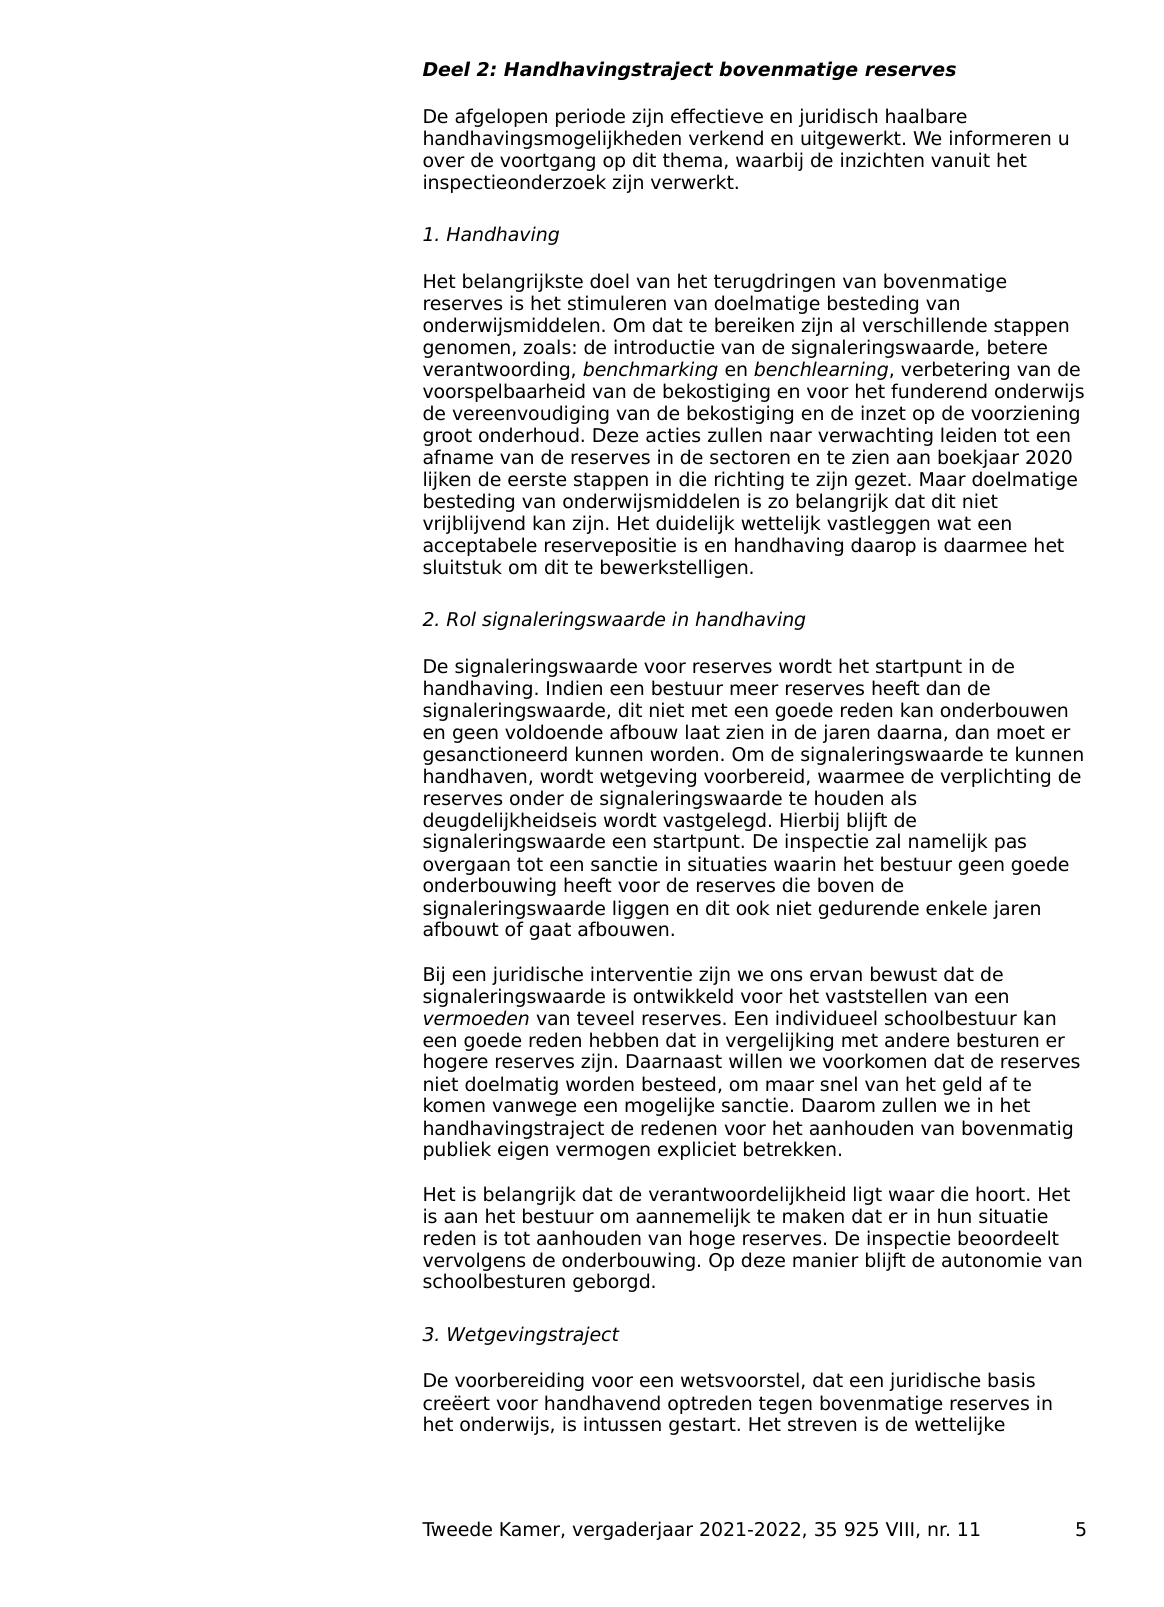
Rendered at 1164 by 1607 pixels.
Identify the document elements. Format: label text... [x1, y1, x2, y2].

text De signaleringswaarde voor reserves wordt het startpunt in de handhaving. Indien een bestuur meer reserves heeft dan de signaleringswaarde, dit niet met een goede reden kan onderbouwen en geen voldoende afbouw laat zien in de jaren daarna, dan moet er gesanctioneerd kunnen worden. Om de signaleringswaarde te kunnen handhaven, wordt wetgeving voorbereid, waarmee de verplichting de reserves onder de signaleringswaarde te houden als deugdelijkheidseis wordt vastgelegd. Hierbij blijft de signaleringswaarde een startpunt. De inspectie zal namelijk pas overgaan tot een sanctie in situaties waarin het bestuur geen goede onderbouwing heeft voor de reserves die boven de signaleringswaarde liggen en dit ook niet gedurende enkele jaren afbouwt of gaat afbouwen. [422, 656, 1087, 941]
subtitle Deel 2: Handhavingstraject bovenmatige reserves [422, 59, 1087, 81]
text Het belangrijkste doel van het terugdringen van bovenmatige reserves is het stimuleren van doelmatige besteding van onderwijsmiddelen. Om dat te bereiken zijn al verschillende stappen genomen, zoals: de introductie van de signaleringswaarde, betere verantwoording, benchmarking en benchlearning, verbetering van de voorspelbaarheid van de bekostiging en voor het funderend onderwijs de vereenvoudiging van de bekostiging en de inzet op de voorziening groot onderhoud. Deze acties zullen naar verwachting leiden tot een afname van de reserves in de sectoren en te zien aan boekjaar 2020 lijken de eerste stappen in die richting te zijn gezet. Maar doelmatige besteding van onderwijsmiddelen is zo belangrijk dat dit niet vrijblijvend kan zijn. Het duidelijk wettelijk vastleggen wat een acceptabele reservepositie is en handhaving daarop is daarmee het sluitstuk om dit te bewerkstelligen. [422, 271, 1087, 579]
text Het is belangrijk dat de verantwoordelijkheid ligt waar die hoort. Het is aan het bestuur om aannemelijk te maken dat er in hun situatie reden is tot aanhouden van hoge reserves. De inspectie beoordeelt vervolgens de onderbouwing. Op deze manier blijft de autonomie van schoolbesturen geborgd. [422, 1183, 1087, 1293]
subtitle 1. Handhaving [422, 224, 1087, 246]
subtitle 2. Rol signaleringswaarde in handhaving [422, 609, 1087, 631]
subtitle 3. Wetgevingstraject [422, 1323, 1087, 1345]
text De afgelopen periode zijn effectieve en juridisch haalbare handhavingsmogelijkheden verkend en uitgewerkt. We informeren u over de voortgang op dit thema, waarbij de inzichten vanuit het inspectieonderzoek zijn verwerkt. [422, 106, 1087, 194]
text De voorbereiding voor een wetsvoorstel, dat een juridische basis creëert voor handhavend optreden tegen bovenmatige reserves in het onderwijs, is intussen gestart. Het streven is de wettelijke [422, 1370, 1087, 1436]
text Bij een juridische interventie zijn we ons ervan bewust dat de signaleringswaarde is ontwikkeld voor het vaststellen van een vermoeden van teveel reserves. Een individueel schoolbestuur kan een goede reden hebben dat in vergelijking met andere besturen er hogere reserves zijn. Daarnaast willen we voorkomen dat de reserves niet doelmatig worden besteed, om maar snel van het geld af te komen vanwege een mogelijke sanctie. Daarom zullen we in het handhavingstraject de redenen voor het aanhouden van bovenmatig publiek eigen vermogen expliciet betrekken. [422, 963, 1087, 1161]
